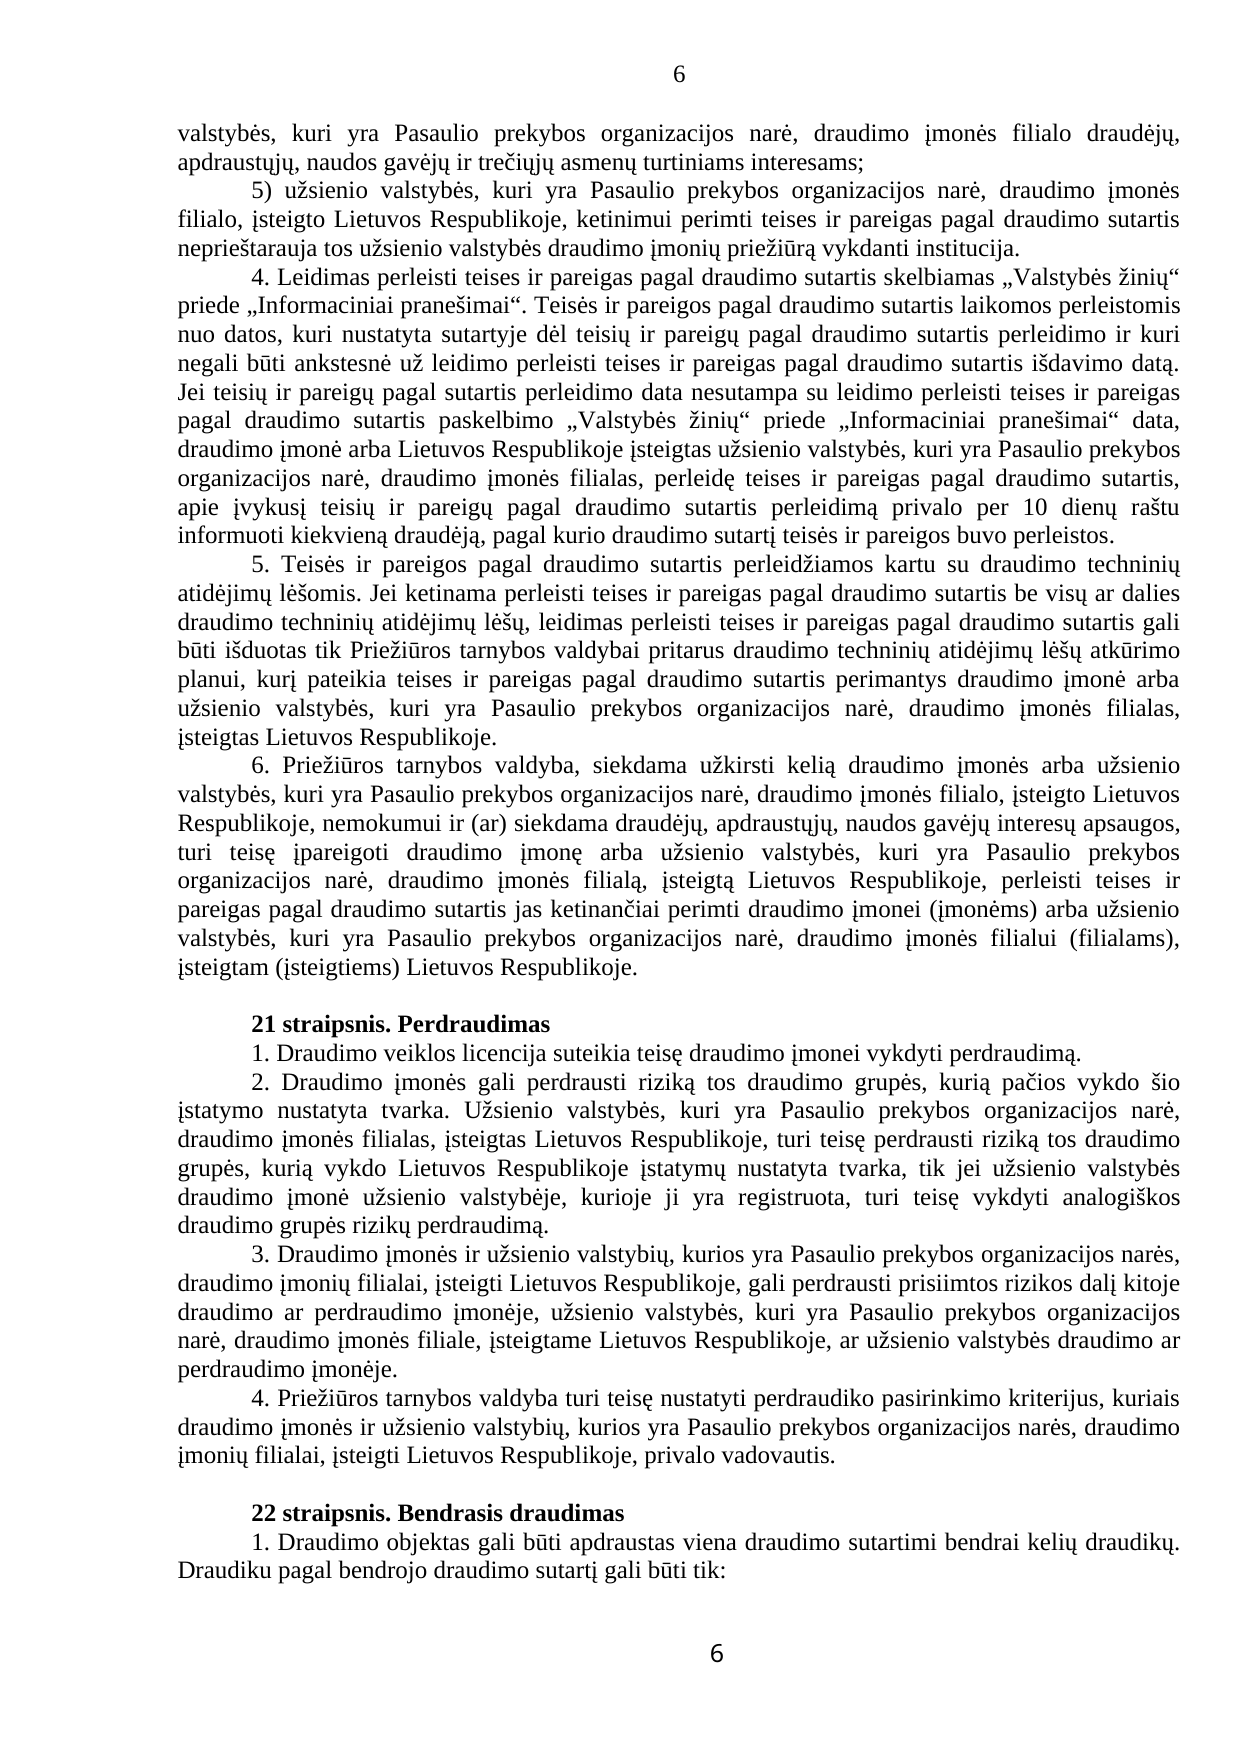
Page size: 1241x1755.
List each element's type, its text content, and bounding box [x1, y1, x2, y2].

text 3. Draudimo įmonės ir užsienio valstybių, kurios yra Pasaulio prekybos organizacijos narės, draudimo įmonių filialai, įsteigti Lietuvos Respublikoje, gali perdrausti prisiimtos rizikos dalį kitoje draudimo ar perdraudimo įmonėje, užsienio valstybės, kuri yra Pasaulio prekybos organizacijos narė, draudimo įmonės filiale, įsteigtame Lietuvos Respublikoje, ar užsienio valstybės draudimo ar perdraudimo įmonėje. [177, 1239, 1181, 1383]
text 4. Priežiūros tarnybos valdyba turi teisę nustatyti perdraudiko pasirinkimo kriterijus, kuriais draudimo įmonės ir užsienio valstybių, kurios yra Pasaulio prekybos organizacijos narės, draudimo įmonių filialai, įsteigti Lietuvos Respublikoje, privalo vadovautis. [177, 1383, 1181, 1469]
text valstybės, kuri yra Pasaulio prekybos organizacijos narė, draudimo įmonės filialo draudėjų, apdraustųjų, naudos gavėjų ir trečiųjų asmenų turtiniams interesams; [177, 118, 1181, 176]
text 22 straipsnis. Bendrasis draudimas [177, 1498, 1181, 1527]
text 4. Leidimas perleisti teises ir pareigas pagal draudimo sutartis skelbiamas „Valstybės žinių“ priede „Informaciniai pranešimai“. Teisės ir pareigos pagal draudimo sutartis laikomos perleistomis nuo datos, kuri nustatyta sutartyje dėl teisių ir pareigų pagal draudimo sutartis perleidimo ir kuri negali būti ankstesnė už leidimo perleisti teises ir pareigas pagal draudimo sutartis išdavimo datą. Jei teisių ir pareigų pagal sutartis perleidimo data nesutampa su leidimo perleisti teises ir pareigas pagal draudimo sutartis paskelbimo „Valstybės žinių“ priede „Informaciniai pranešimai“ data, draudimo įmonė arba Lietuvos Respublikoje įsteigtas užsienio valstybės, kuri yra Pasaulio prekybos organizacijos narė, draudimo įmonės filialas, perleidę teises ir pareigas pagal draudimo sutartis, apie įvykusį teisių ir pareigų pagal draudimo sutartis perleidimą privalo per 10 dienų raštu informuoti kiekvieną draudėją, pagal kurio draudimo sutartį teisės ir pareigos buvo perleistos. [177, 262, 1181, 549]
text 5) užsienio valstybės, kuri yra Pasaulio prekybos organizacijos narė, draudimo įmonės filialo, įsteigto Lietuvos Respublikoje, ketinimui perimti teises ir pareigas pagal draudimo sutartis neprieštarauja tos užsienio valstybės draudimo įmonių priežiūrą vykdanti institucija. [177, 176, 1181, 262]
text 1. Draudimo objektas gali būti apdraustas viena draudimo sutartimi bendrai kelių draudikų. Draudiku pagal bendrojo draudimo sutartį gali būti tik: [177, 1527, 1181, 1584]
text 6. Priežiūros tarnybos valdyba, siekdama užkirsti kelią draudimo įmonės arba užsienio valstybės, kuri yra Pasaulio prekybos organizacijos narė, draudimo įmonės filialo, įsteigto Lietuvos Respublikoje, nemokumui ir (ar) siekdama draudėjų, apdraustųjų, naudos gavėjų interesų apsaugos, turi teisę įpareigoti draudimo įmonę arba užsienio valstybės, kuri yra Pasaulio prekybos organizacijos narė, draudimo įmonės filialą, įsteigtą Lietuvos Respublikoje, perleisti teises ir pareigas pagal draudimo sutartis jas ketinančiai perimti draudimo įmonei (įmonėms) arba užsienio valstybės, kuri yra Pasaulio prekybos organizacijos narė, draudimo įmonės filialui (filialams), įsteigtam (įsteigtiems) Lietuvos Respublikoje. [177, 751, 1181, 981]
text 21 straipsnis. Perdraudimas [177, 1009, 1181, 1038]
text 1. Draudimo veiklos licencija suteikia teisę draudimo įmonei vykdyti perdraudimą. [177, 1038, 1181, 1067]
text 2. Draudimo įmonės gali perdrausti riziką tos draudimo grupės, kurią pačios vykdo šio įstatymo nustatyta tvarka. Užsienio valstybės, kuri yra Pasaulio prekybos organizacijos narė, draudimo įmonės filialas, įsteigtas Lietuvos Respublikoje, turi teisę perdrausti riziką tos draudimo grupės, kurią vykdo Lietuvos Respublikoje įstatymų nustatyta tvarka, tik jei užsienio valstybės draudimo įmonė užsienio valstybėje, kurioje ji yra registruota, turi teisę vykdyti analogiškos draudimo grupės rizikų perdraudimą. [177, 1067, 1181, 1239]
text 5. Teisės ir pareigos pagal draudimo sutartis perleidžiamos kartu su draudimo techninių atidėjimų lėšomis. Jei ketinama perleisti teises ir pareigas pagal draudimo sutartis be visų ar dalies draudimo techninių atidėjimų lėšų, leidimas perleisti teises ir pareigas pagal draudimo sutartis gali būti išduotas tik Priežiūros tarnybos valdybai pritarus draudimo techninių atidėjimų lėšų atkūrimo planui, kurį pateikia teises ir pareigas pagal draudimo sutartis perimantys draudimo įmonė arba užsienio valstybės, kuri yra Pasaulio prekybos organizacijos narė, draudimo įmonės filialas, įsteigtas Lietuvos Respublikoje. [177, 549, 1181, 751]
